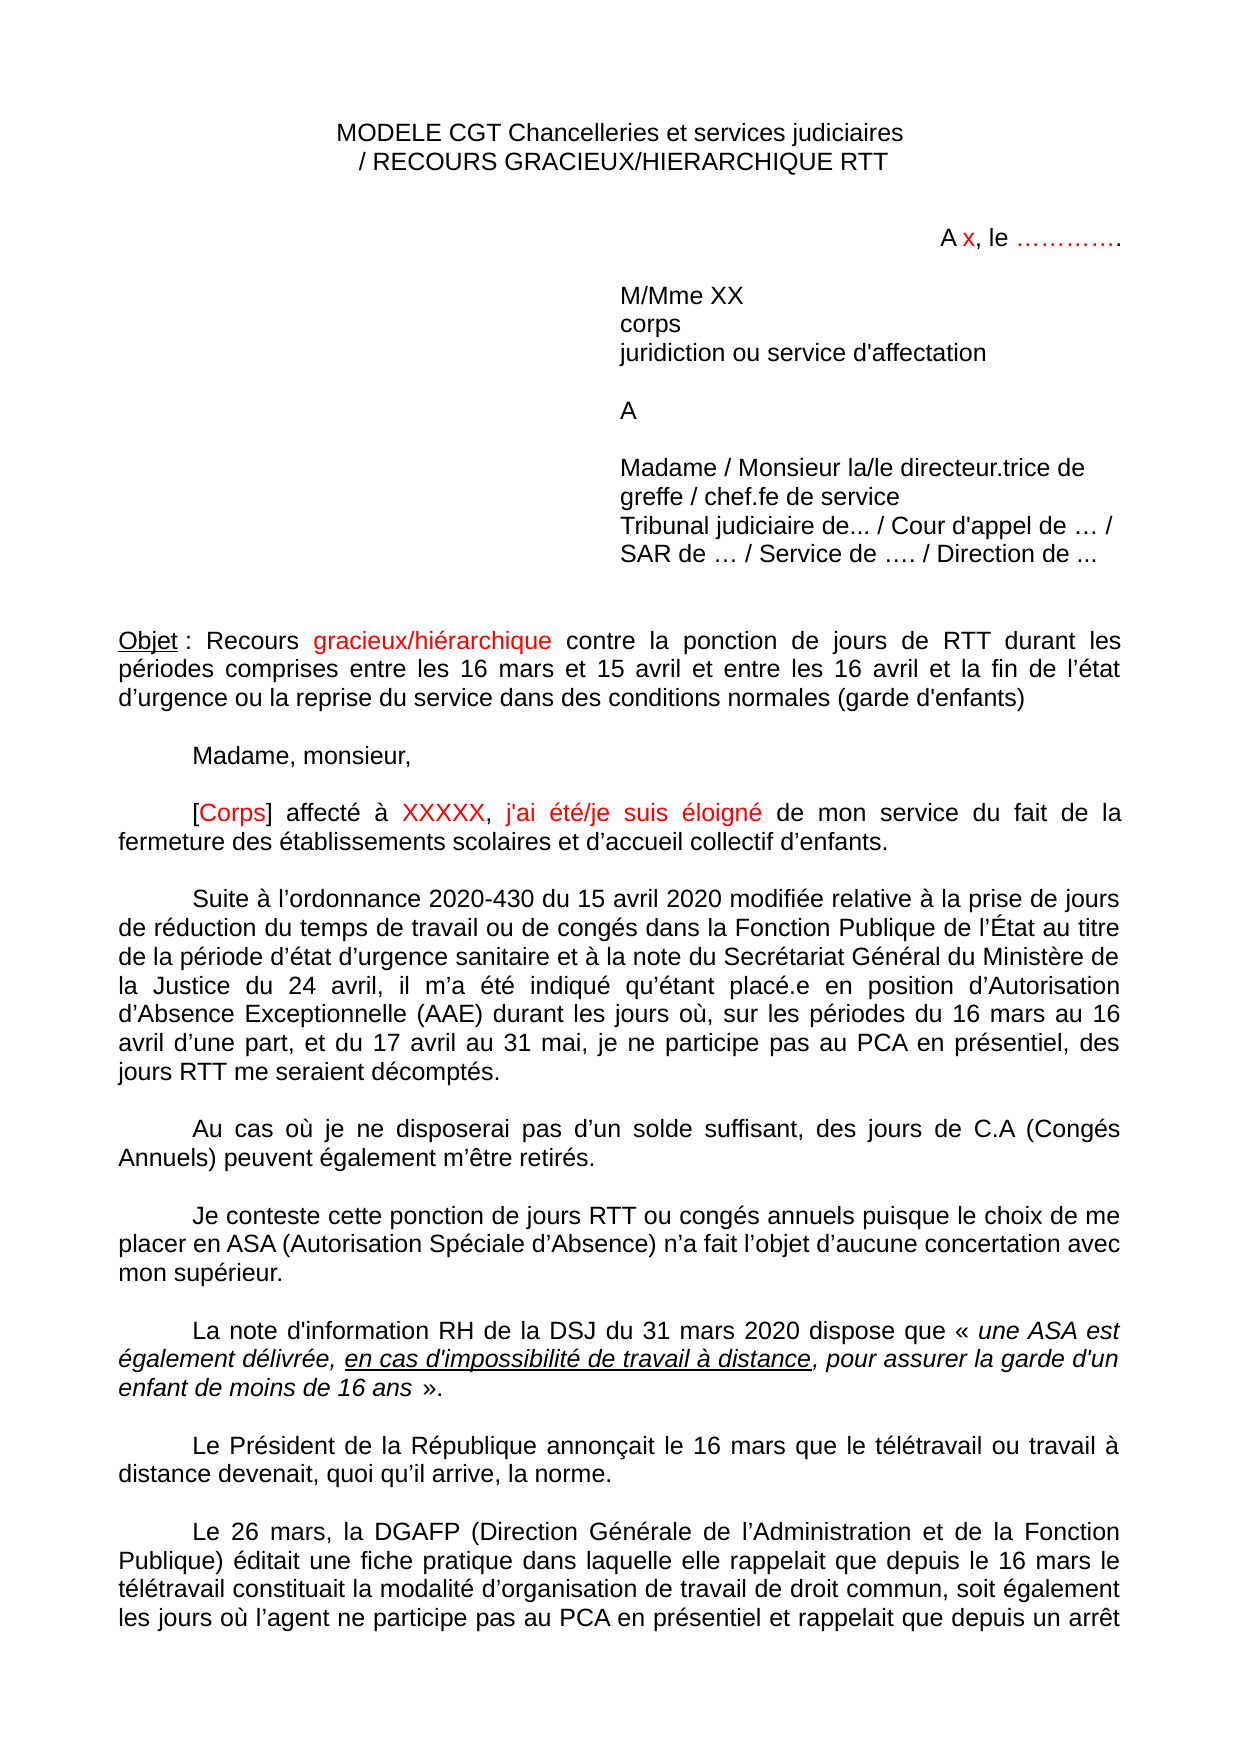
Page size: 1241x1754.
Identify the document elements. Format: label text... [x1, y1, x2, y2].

text Objet : Recours gracieux/hiérarchique contre la ponction de jours de RTT durant les périodes comprises entre les 16 mars et 15 avril et entre les 16 avril et la fin de l’état d’urgence ou la reprise du service dans des conditions normales (garde d'enfants) [118, 626, 1122, 712]
text MODELE CGT Chancelleries et services judiciaires [118, 118, 1122, 147]
text [Corps] affecté à XXXXX, j'ai été/je suis éloigné de mon service du fait de la fermeture des établissements scolaires et d’accueil collectif d’enfants. [118, 798, 1122, 856]
text La note d'information RH de la DSJ du 31 mars 2020 dispose que « une ASA est également délivrée, en cas d'impossibilité de travail à distance, pour assurer la garde d'un enfant de moins de 16 ans ». [118, 1316, 1122, 1402]
text Au cas où je ne disposerai pas d’un solde suffisant, des jours de C.A (Congés Annuels) peuvent également m’être retirés. [118, 1114, 1122, 1172]
text Le 26 mars, la DGAFP (Direction Générale de l’Administration et de la Fonction Publique) éditait une fiche pratique dans laquelle elle rappelait que depuis le 16 mars le télétravail constituait la modalité d’organisation de travail de droit commun, soit également les jours où l’agent ne participe pas au PCA en présentiel et rappelait que depuis un arrêt [118, 1517, 1122, 1632]
text Le Président de la République annonçait le 16 mars que le télétravail ou travail à distance devenait, quoi qu’il arrive, la norme. [118, 1431, 1122, 1488]
table_header [118, 223, 620, 568]
text Suite à l’ordonnance 2020-430 du 15 avril 2020 modifiée relative à la prise de jours de réduction du temps de travail ou de congés dans la Fonction Publique de l’État au titre de la période d’état d’urgence sanitaire et à la note du Secrétariat Général du Ministère de la Justice du 24 avril, il m’a été indiqué qu’étant placé.e en position d’Autorisation d’Absence Exceptionnelle (AAE) durant les jours où, sur les périodes du 16 mars au 16 avril d’une part, et du 17 avril au 31 mai, je ne participe pas au PCA en présentiel, des jours RTT me seraient décomptés. [118, 884, 1122, 1086]
text Je conteste cette ponction de jours RTT ou congés annuels puisque le choix de me placer en ASA (Autorisation Spéciale d’Absence) n’a fait l’objet d’aucune concertation avec mon supérieur. [118, 1201, 1122, 1287]
text Madame, monsieur, [118, 741, 1122, 769]
table_header A x, le …………. M/Mme XX corps juridiction ou service d'affectation A Madame / Monsieur la/le directeur.trice de greffe / chef.fe de service Tribunal judiciaire de... / Cour d'appel de … / SAR de … / Service de …. / Direction de ... [620, 223, 1122, 568]
text / RECOURS GRACIEUX/HIERARCHIQUE RTT [118, 147, 1122, 176]
